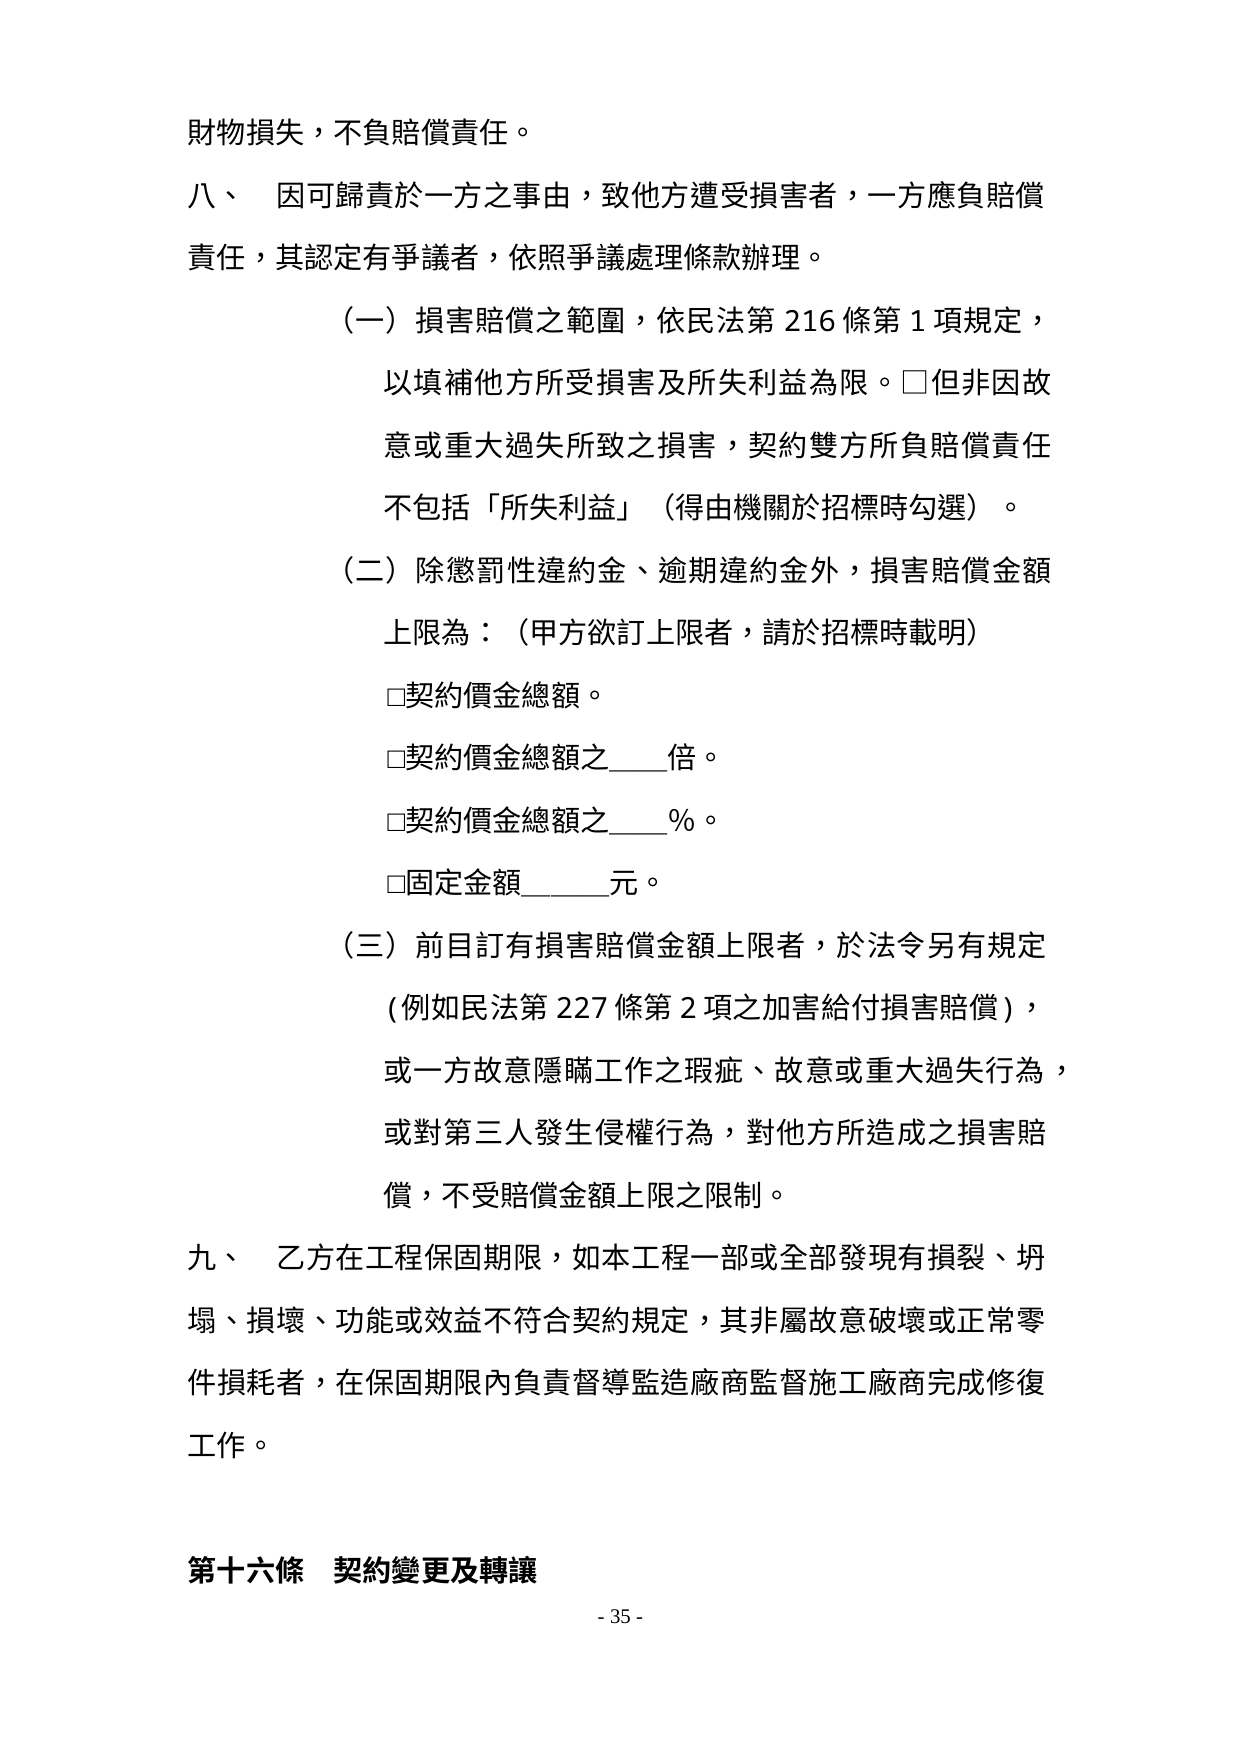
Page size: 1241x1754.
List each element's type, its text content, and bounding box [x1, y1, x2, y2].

text □契約價金總額之＿＿％。 [387, 777, 1053, 839]
text （二）除懲罰性違約金、逾期違約金外，損害賠償金額上限為：（甲方欲訂上限者，請於招標時載明） [325, 527, 1053, 652]
text □固定金額＿＿＿元。 [387, 839, 1053, 902]
text （三）前目訂有損害賠償金額上限者，於法令另有規定(例如民法第227條第2項之加害給付損害賠償)，或一方故意隱瞞工作之瑕疵、故意或重大過失行為，或對第三人發生侵權行為，對他方所造成之損害賠償，不受賠償金額上限之限制。 [325, 902, 1047, 1214]
text □契約價金總額。 [387, 652, 1053, 714]
list 財物損失，不負賠償責任。 [187, 89, 1047, 152]
text 第十六條 契約變更及轉讓 [187, 1527, 1053, 1589]
text □契約價金總額之＿＿倍。 [387, 714, 1053, 777]
list 因可歸責於一方之事由，致他方遭受損害者，一方應負賠償責任，其認定有爭議者，依照爭議處理條款辦理。 [187, 152, 1047, 277]
text （一）損害賠償之範圍，依民法第216條第1項規定，以填補他方所受損害及所失利益為限。□但非因故意或重大過失所致之損害，契約雙方所負賠償責任不包括「所失利益」（得由機關於招標時勾選）。 [325, 277, 1053, 527]
list 乙方在工程保固期限，如本工程一部或全部發現有損裂、坍塌、損壞、功能或效益不符合契約規定，其非屬故意破壞或正常零件損耗者，在保固期限內負責督導監造廠商監督施工廠商完成修復工作。 [187, 1214, 1047, 1464]
